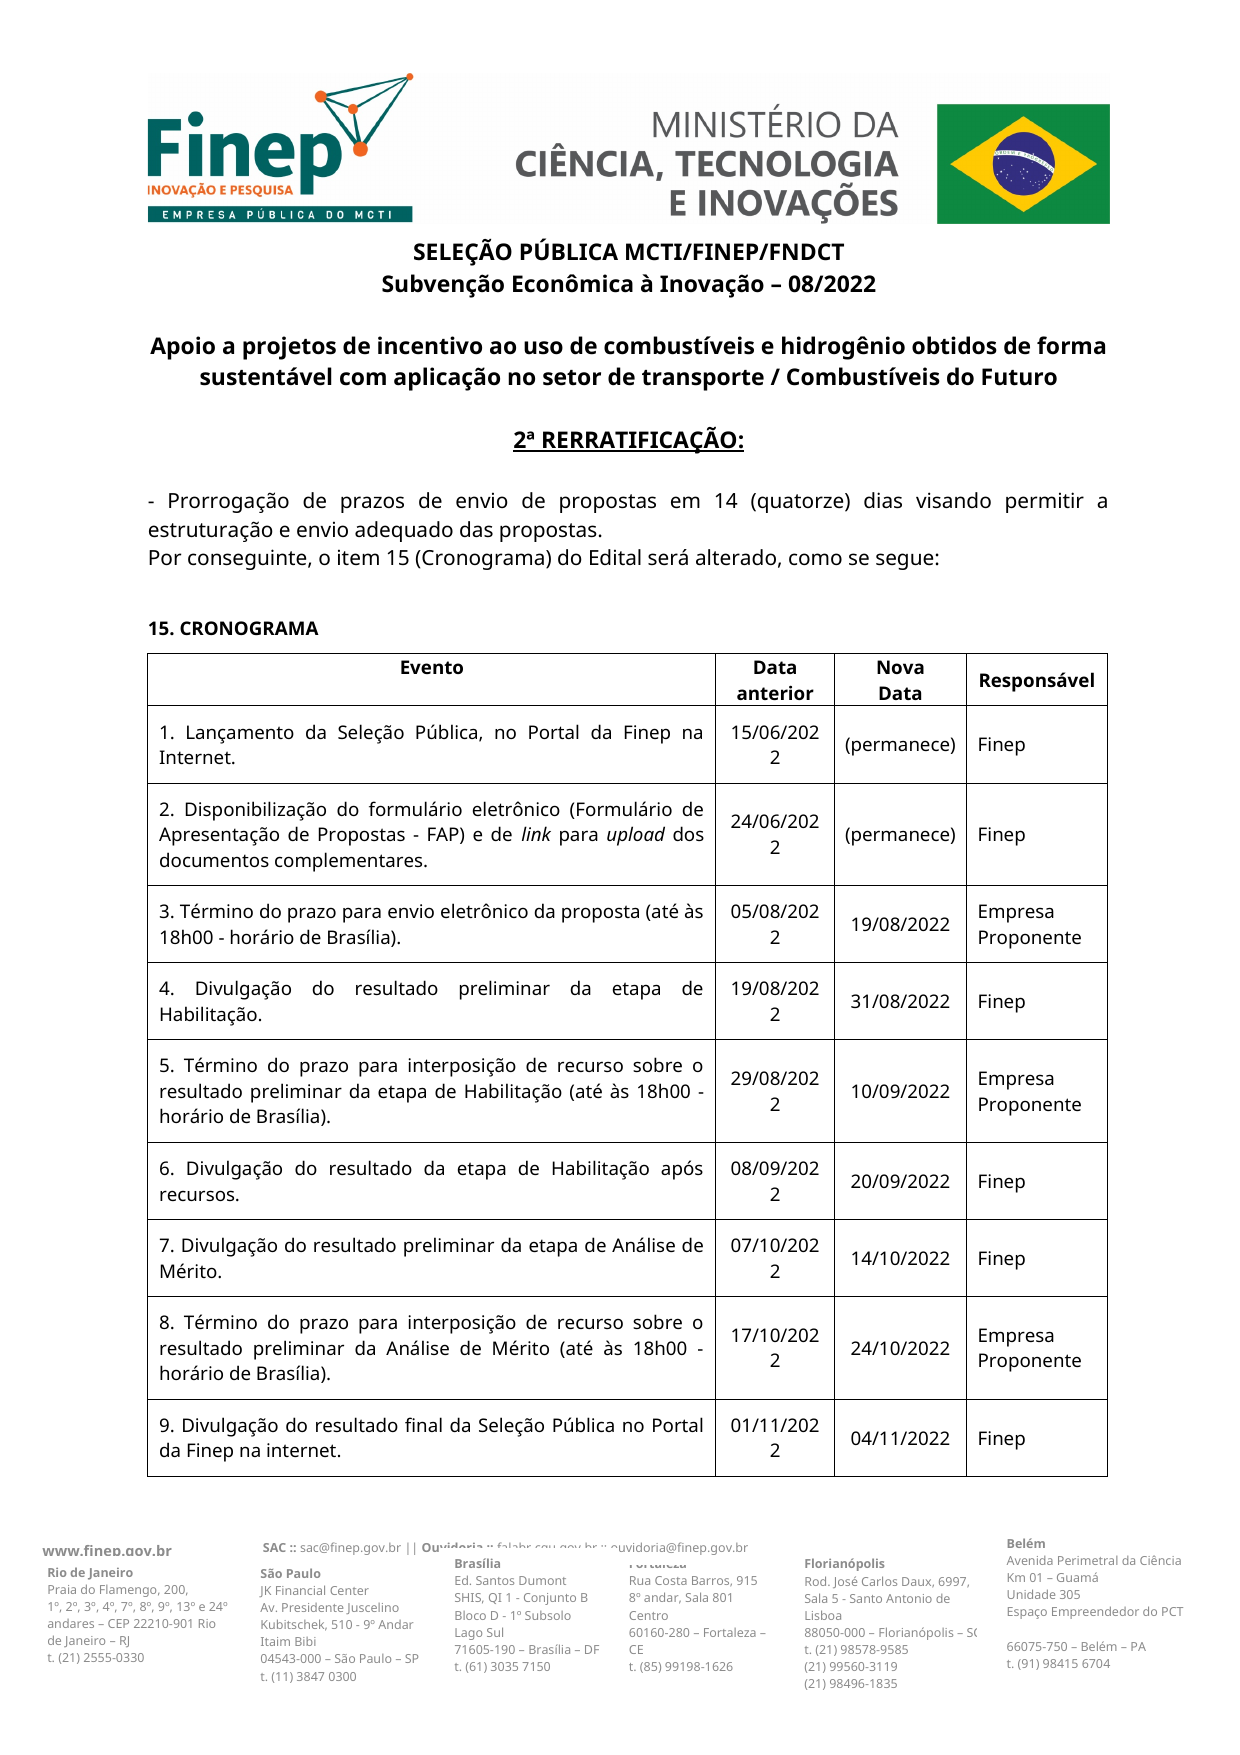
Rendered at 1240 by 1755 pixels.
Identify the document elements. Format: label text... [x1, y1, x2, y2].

table_cell 15/06/2022 [716, 706, 834, 782]
text Por conseguinte, o item 15 (Cronograma) do Edital será alterado, como se segue: [148, 543, 1110, 572]
table_cell Finep [967, 1143, 1107, 1219]
table_cell 29/08/2022 [716, 1040, 834, 1142]
table_cell Finep [967, 1400, 1107, 1476]
table_cell 14/10/2022 [835, 1220, 966, 1296]
table_cell Finep [967, 784, 1107, 885]
table_cell 4. Divulgação do resultado preliminar da etapa de Habilitação. [148, 963, 715, 1039]
table_cell 24/10/2022 [835, 1297, 966, 1399]
table_cell Finep [967, 706, 1107, 782]
text - Prorrogação de prazos de envio de propostas em 14 (quatorze) dias visando permitir a estruturação e envio adequado das propostas. [148, 486, 1110, 543]
text Subvenção Econômica à Inovação – 08/2022 [148, 267, 1110, 299]
table_cell 2. Disponibilização do formulário eletrônico (Formulário de Apresentação de Propostas - FAP) e de link para upload dos documentos complementares. [148, 784, 715, 885]
table_cell 5. Término do prazo para interposição de recurso sobre o resultado preliminar da etapa de Habilitação (até às 18h00 - horário de Brasília). [148, 1040, 715, 1142]
table_cell 3. Término do prazo para envio eletrônico da proposta (até às 18h00 - horário de Brasília). [148, 886, 715, 962]
table_cell 1. Lançamento da Seleção Pública, no Portal da Finep na Internet. [148, 706, 715, 782]
table_cell Finep [967, 963, 1107, 1039]
table_cell (permanece) [835, 784, 966, 885]
table_cell 7. Divulgação do resultado preliminar da etapa de Análise de Mérito. [148, 1220, 715, 1296]
table_cell 17/10/2022 [716, 1297, 834, 1399]
table_cell 10/09/2022 [835, 1040, 966, 1142]
text Apoio a projetos de incentivo ao uso de combustíveis e hidrogênio obtidos de forma sustentável com aplicação no setor de transporte / Combustíveis do Futuro [148, 330, 1110, 392]
table_cell 20/09/2022 [835, 1143, 966, 1219]
table_header Responsável [967, 654, 1107, 705]
table_cell 04/11/2022 [835, 1400, 966, 1476]
text SELEÇÃO PÚBLICA MCTI/FINEP/FNDCT [148, 236, 1110, 267]
table_cell 24/06/2022 [716, 784, 834, 885]
table_cell 6. Divulgação do resultado da etapa de Habilitação após recursos. [148, 1143, 715, 1219]
table_cell 08/09/2022 [716, 1143, 834, 1219]
table_cell 8. Término do prazo para interposição de recurso sobre o resultado preliminar da Análise de Mérito (até às 18h00 - horário de Brasília). [148, 1297, 715, 1399]
table_cell 31/08/2022 [835, 963, 966, 1039]
table_cell 01/11/2022 [716, 1400, 834, 1476]
table_cell 07/10/2022 [716, 1220, 834, 1296]
text 15. CRONOGRAMA [148, 615, 1110, 641]
table_cell 9. Divulgação do resultado final da Seleção Pública no Portal da Finep na internet. [148, 1400, 715, 1476]
table_cell Empresa Proponente [967, 1040, 1107, 1142]
table_cell Empresa Proponente [967, 1297, 1107, 1399]
table_cell (permanece) [835, 706, 966, 782]
table_cell 19/08/2022 [835, 886, 966, 962]
table_cell 05/08/2022 [716, 886, 834, 962]
table_cell 19/08/2022 [716, 963, 834, 1039]
table_header Evento [148, 654, 715, 705]
table_cell Finep [967, 1220, 1107, 1296]
table_header Data anterior [716, 654, 834, 705]
table_header Nova Data [835, 654, 966, 705]
text 2ª RERRATIFICAÇÃO: [148, 424, 1110, 455]
table_cell Empresa Proponente [967, 886, 1107, 962]
